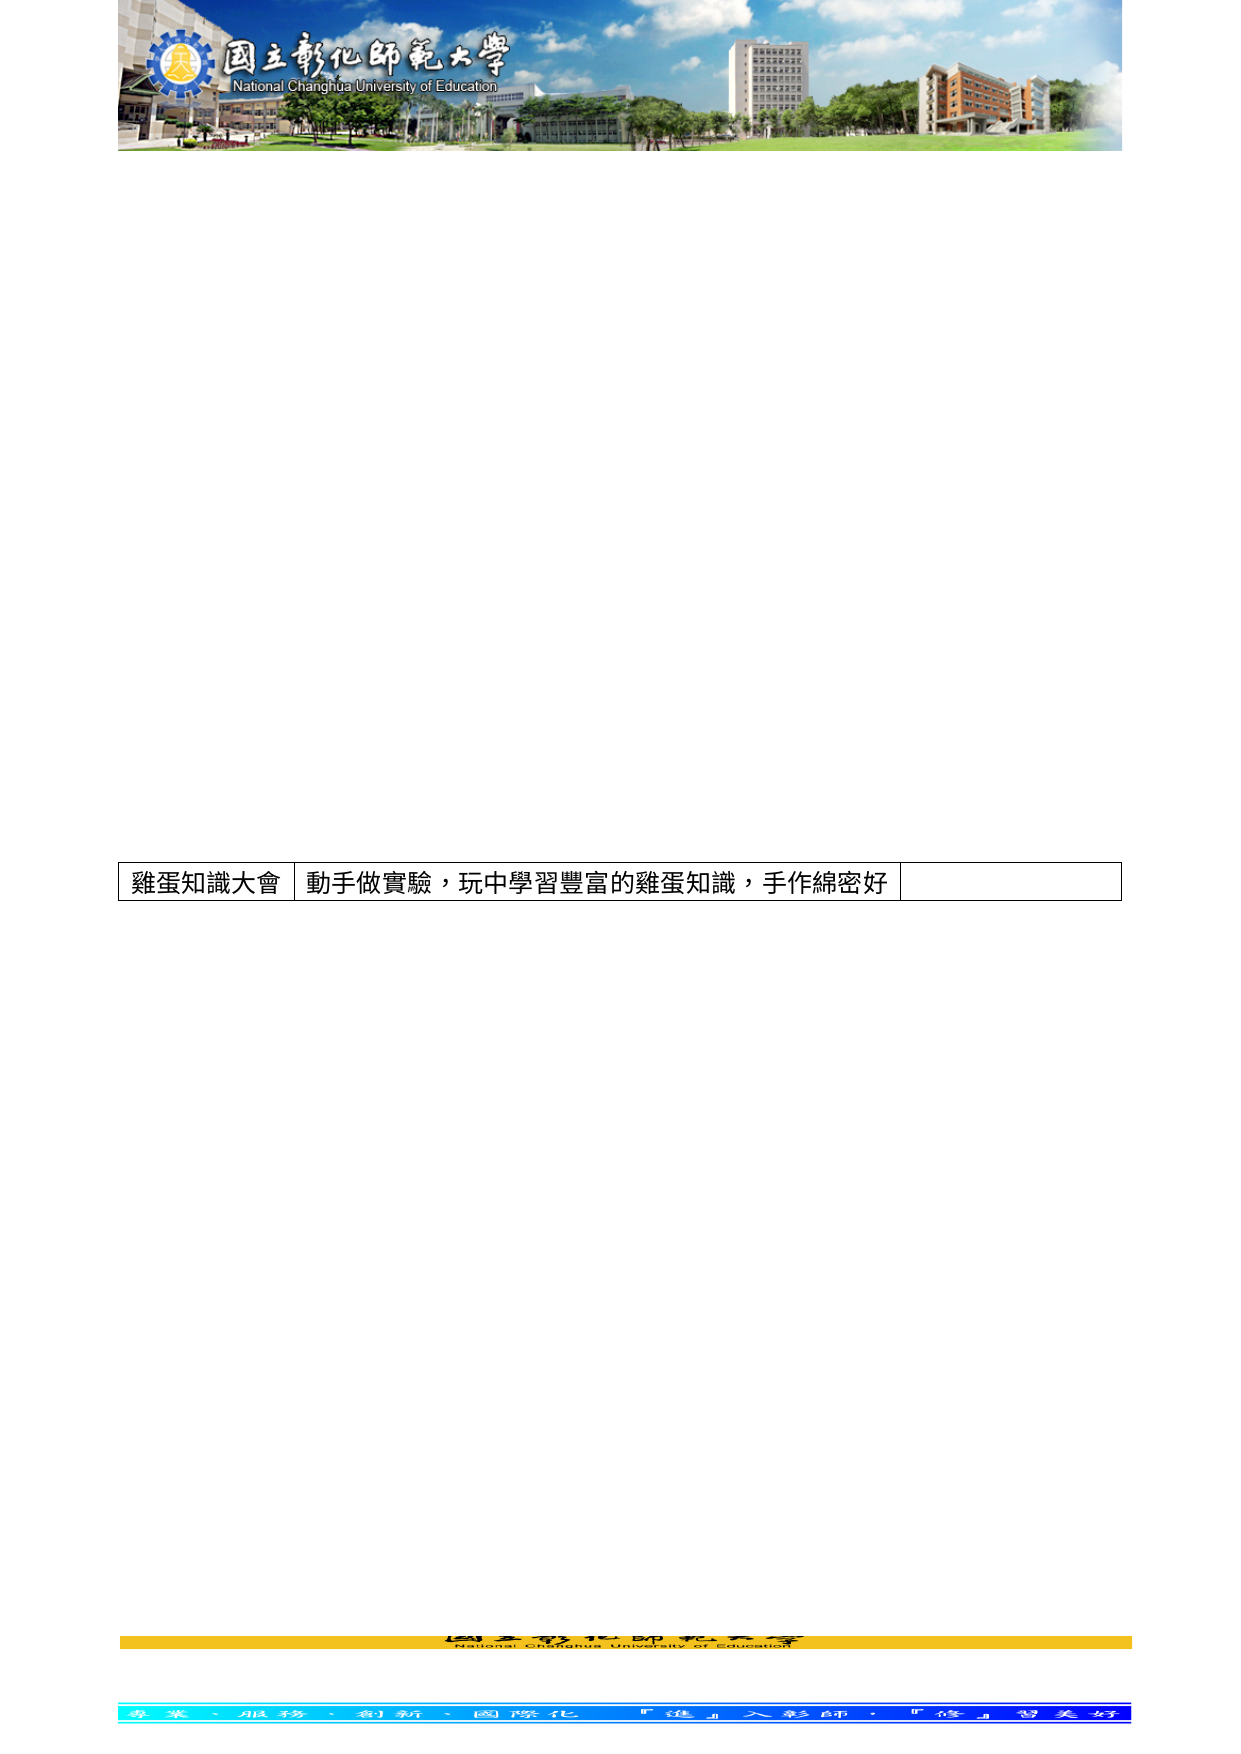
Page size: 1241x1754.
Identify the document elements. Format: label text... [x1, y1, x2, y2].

table_cell [901, 863, 1121, 899]
table_cell 動手做實驗，玩中學習豐富的雞蛋知識，手作綿密好 [295, 863, 900, 899]
table_cell 雞蛋知識大會 [119, 863, 294, 899]
